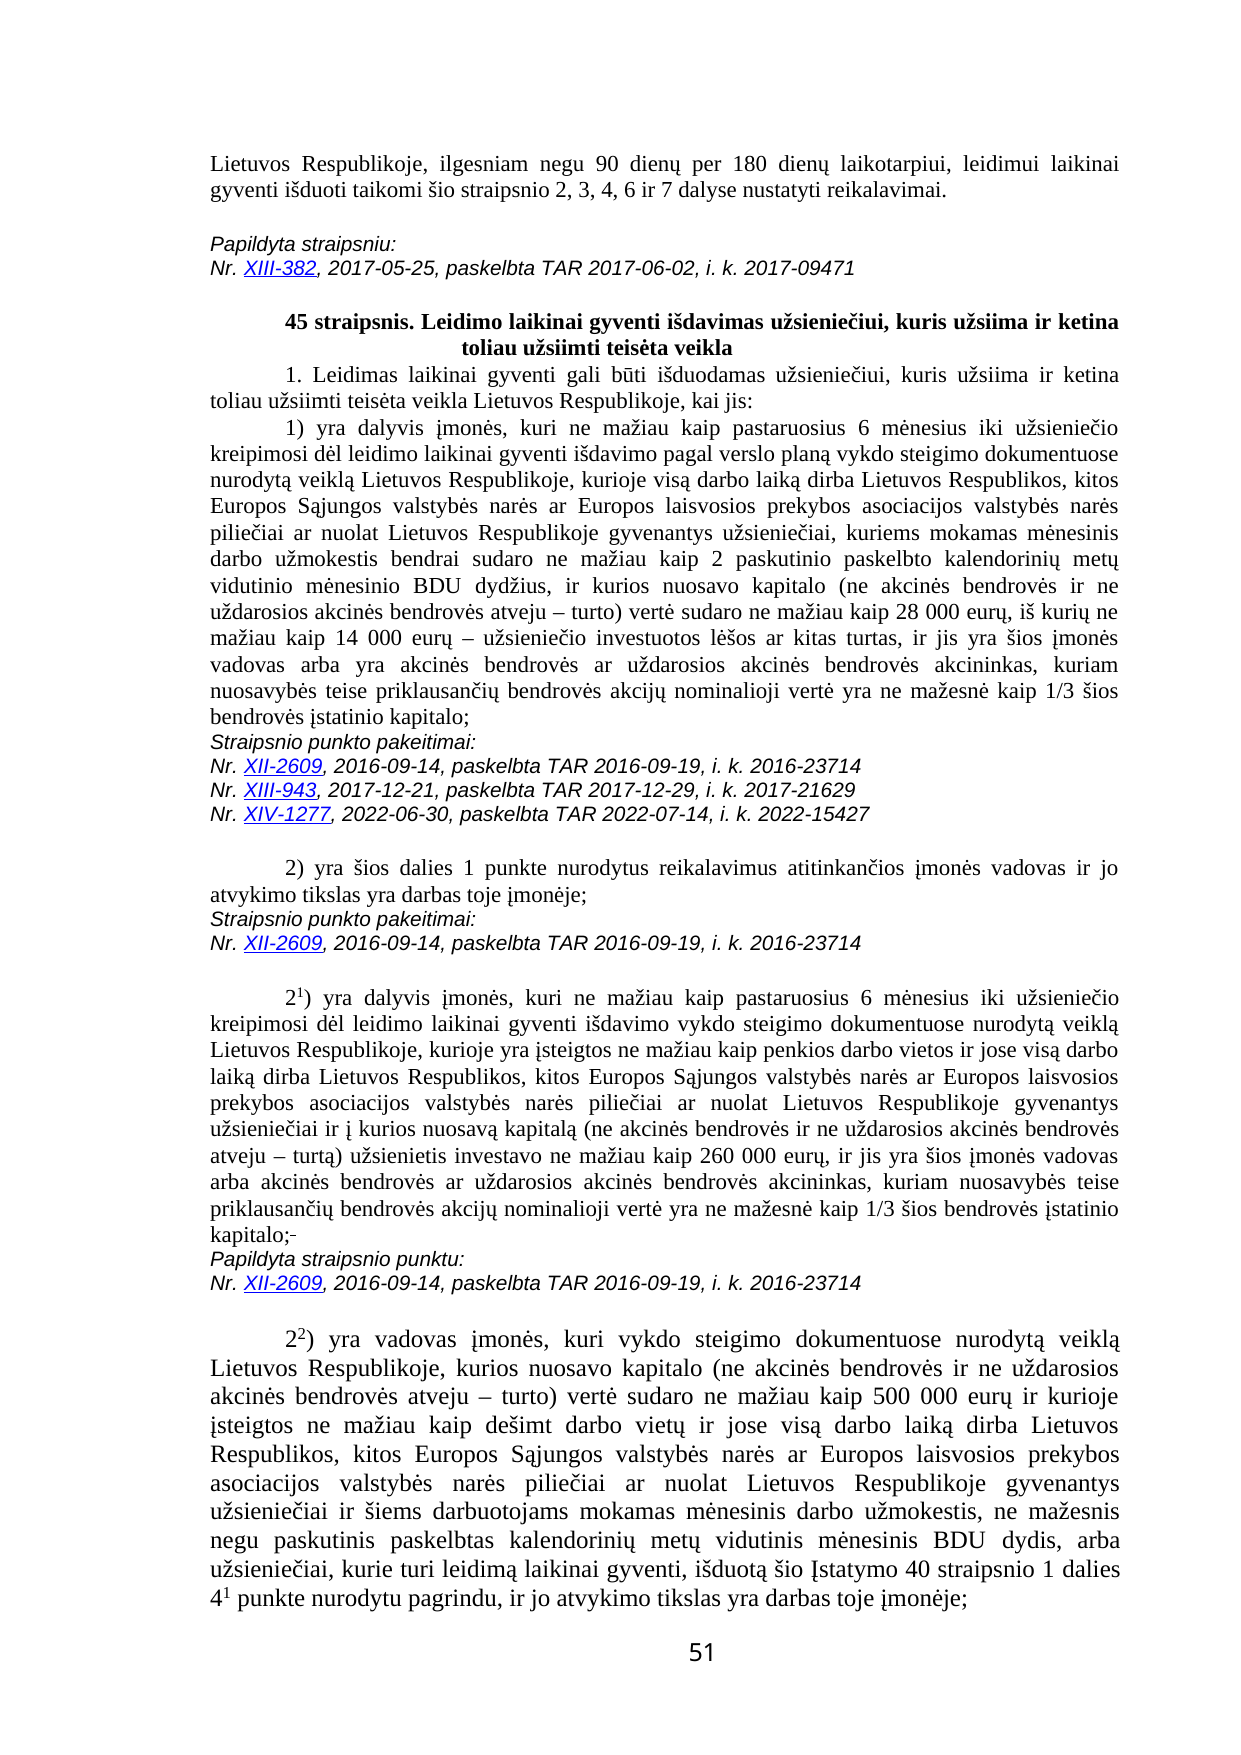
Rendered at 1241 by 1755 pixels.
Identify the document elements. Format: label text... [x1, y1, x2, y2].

text Nr. XII-2609, 2016-09-14, paskelbta TAR 2016-09-19, i. k. 2016-23714 [210, 1271, 1120, 1295]
text Nr. XIII-943, 2017-12-21, paskelbta TAR 2017-12-29, i. k. 2017-21629 [210, 778, 1120, 802]
text 2) yra šios dalies 1 punkte nurodytus reikalavimus atitinkančios įmonės vadovas ir jo atvykimo tikslas yra darbas toje įmonėje; [210, 854, 1120, 907]
text Papildyta straipsnio punktu: [210, 1247, 1120, 1271]
text Nr. XIII-382, 2017-05-25, paskelbta TAR 2017-06-02, i. k. 2017-09471 [210, 255, 1120, 279]
text 45 straipsnis. Leidimo laikinai gyventi išdavimas užsieniečiui, kuris užsiima ir ketina toliau užsiimti teisėta veikla [285, 308, 1120, 361]
text Nr. XII-2609, 2016-09-14, paskelbta TAR 2016-09-19, i. k. 2016-23714 [210, 754, 1120, 778]
text Papildyta straipsniu: [210, 231, 1120, 255]
text Straipsnio punkto pakeitimai: [210, 907, 1120, 931]
text 1. Leidimas laikinai gyventi gali būti išduodamas užsieniečiui, kuris užsiima ir ketina toliau užsiimti teisėta veikla Lietuvos Respublikoje, kai jis: [210, 361, 1120, 413]
text Straipsnio punkto pakeitimai: [210, 730, 1120, 754]
text 22) yra vadovas įmonės, kuri vykdo steigimo dokumentuose nurodytą veiklą Lietuvos Respublikoje, kurios nuosavo kapitalo (ne akcinės bendrovės ir ne uždarosios akcinės bendrovės atveju – turto) vertė sudaro ne mažiau kaip 500 000 eurų ir kurioje įsteigtos ne mažiau kaip dešimt darbo vietų ir jose visą darbo laiką dirba Lietuvos Respublikos, kitos Europos Sąjungos valstybės narės ar Europos laisvosios prekybos asociacijos valstybės narės piliečiai ar nuolat Lietuvos Respublikoje gyvenantys užsieniečiai ir šiems darbuotojams mokamas mėnesinis darbo užmokestis, ne mažesnis negu paskutinis paskelbtas kalendorinių metų vidutinis mėnesinis BDU dydis, arba užsieniečiai, kurie turi leidimą laikinai gyventi, išduotą šio Įstatymo 40 straipsnio 1 dalies 41 punkte nurodytu pagrindu, ir jo atvykimo tikslas yra darbas toje įmonėje; [210, 1324, 1120, 1611]
text Nr. XIV-1277, 2022-06-30, paskelbta TAR 2022-07-14, i. k. 2022-15427 [210, 802, 1120, 826]
text Nr. XII-2609, 2016-09-14, paskelbta TAR 2016-09-19, i. k. 2016-23714 [210, 931, 1120, 955]
text Lietuvos Respublikoje, ilgesniam negu 90 dienų per 180 dienų laikotarpiui, leidimui laikinai gyventi išduoti taikomi šio straipsnio 2, 3, 4, 6 ir 7 dalyse nustatyti reikalavimai. [210, 150, 1120, 203]
text 1) yra dalyvis įmonės, kuri ne mažiau kaip pastaruosius 6 mėnesius iki užsieniečio kreipimosi dėl leidimo laikinai gyventi išdavimo pagal verslo planą vykdo steigimo dokumentuose nurodytą veiklą Lietuvos Respublikoje, kurioje visą darbo laiką dirba Lietuvos Respublikos, kitos Europos Sąjungos valstybės narės ar Europos laisvosios prekybos asociacijos valstybės narės piliečiai ar nuolat Lietuvos Respublikoje gyvenantys užsieniečiai, kuriems mokamas mėnesinis darbo užmokestis bendrai sudaro ne mažiau kaip 2 paskutinio paskelbto kalendorinių metų vidutinio mėnesinio BDU dydžius, ir kurios nuosavo kapitalo (ne akcinės bendrovės ir ne uždarosios akcinės bendrovės atveju – turto) vertė sudaro ne mažiau kaip 28 000 eurų, iš kurių ne mažiau kaip 14 000 eurų – užsieniečio investuotos lėšos ar kitas turtas, ir jis yra šios įmonės vadovas arba yra akcinės bendrovės ar uždarosios akcinės bendrovės akcininkas, kuriam nuosavybės teise priklausančių bendrovės akcijų nominalioji vertė yra ne mažesnė kaip 1/3 šios bendrovės įstatinio kapitalo; [210, 413, 1120, 730]
text 21) yra dalyvis įmonės, kuri ne mažiau kaip pastaruosius 6 mėnesius iki užsieniečio kreipimosi dėl leidimo laikinai gyventi išdavimo vykdo steigimo dokumentuose nurodytą veiklą Lietuvos Respublikoje, kurioje yra įsteigtos ne mažiau kaip penkios darbo vietos ir jose visą darbo laiką dirba Lietuvos Respublikos, kitos Europos Sąjungos valstybės narės ar Europos laisvosios prekybos asociacijos valstybės narės piliečiai ar nuolat Lietuvos Respublikoje gyvenantys užsieniečiai ir į kurios nuosavą kapitalą (ne akcinės bendrovės ir ne uždarosios akcinės bendrovės atveju – turtą) užsienietis investavo ne mažiau kaip 260 000 eurų, ir jis yra šios įmonės vadovas arba akcinės bendrovės ar uždarosios akcinės bendrovės akcininkas, kuriam nuosavybės teise priklausančių bendrovės akcijų nominalioji vertė yra ne mažesnė kaip 1/3 šios bendrovės įstatinio kapitalo; [210, 984, 1120, 1247]
